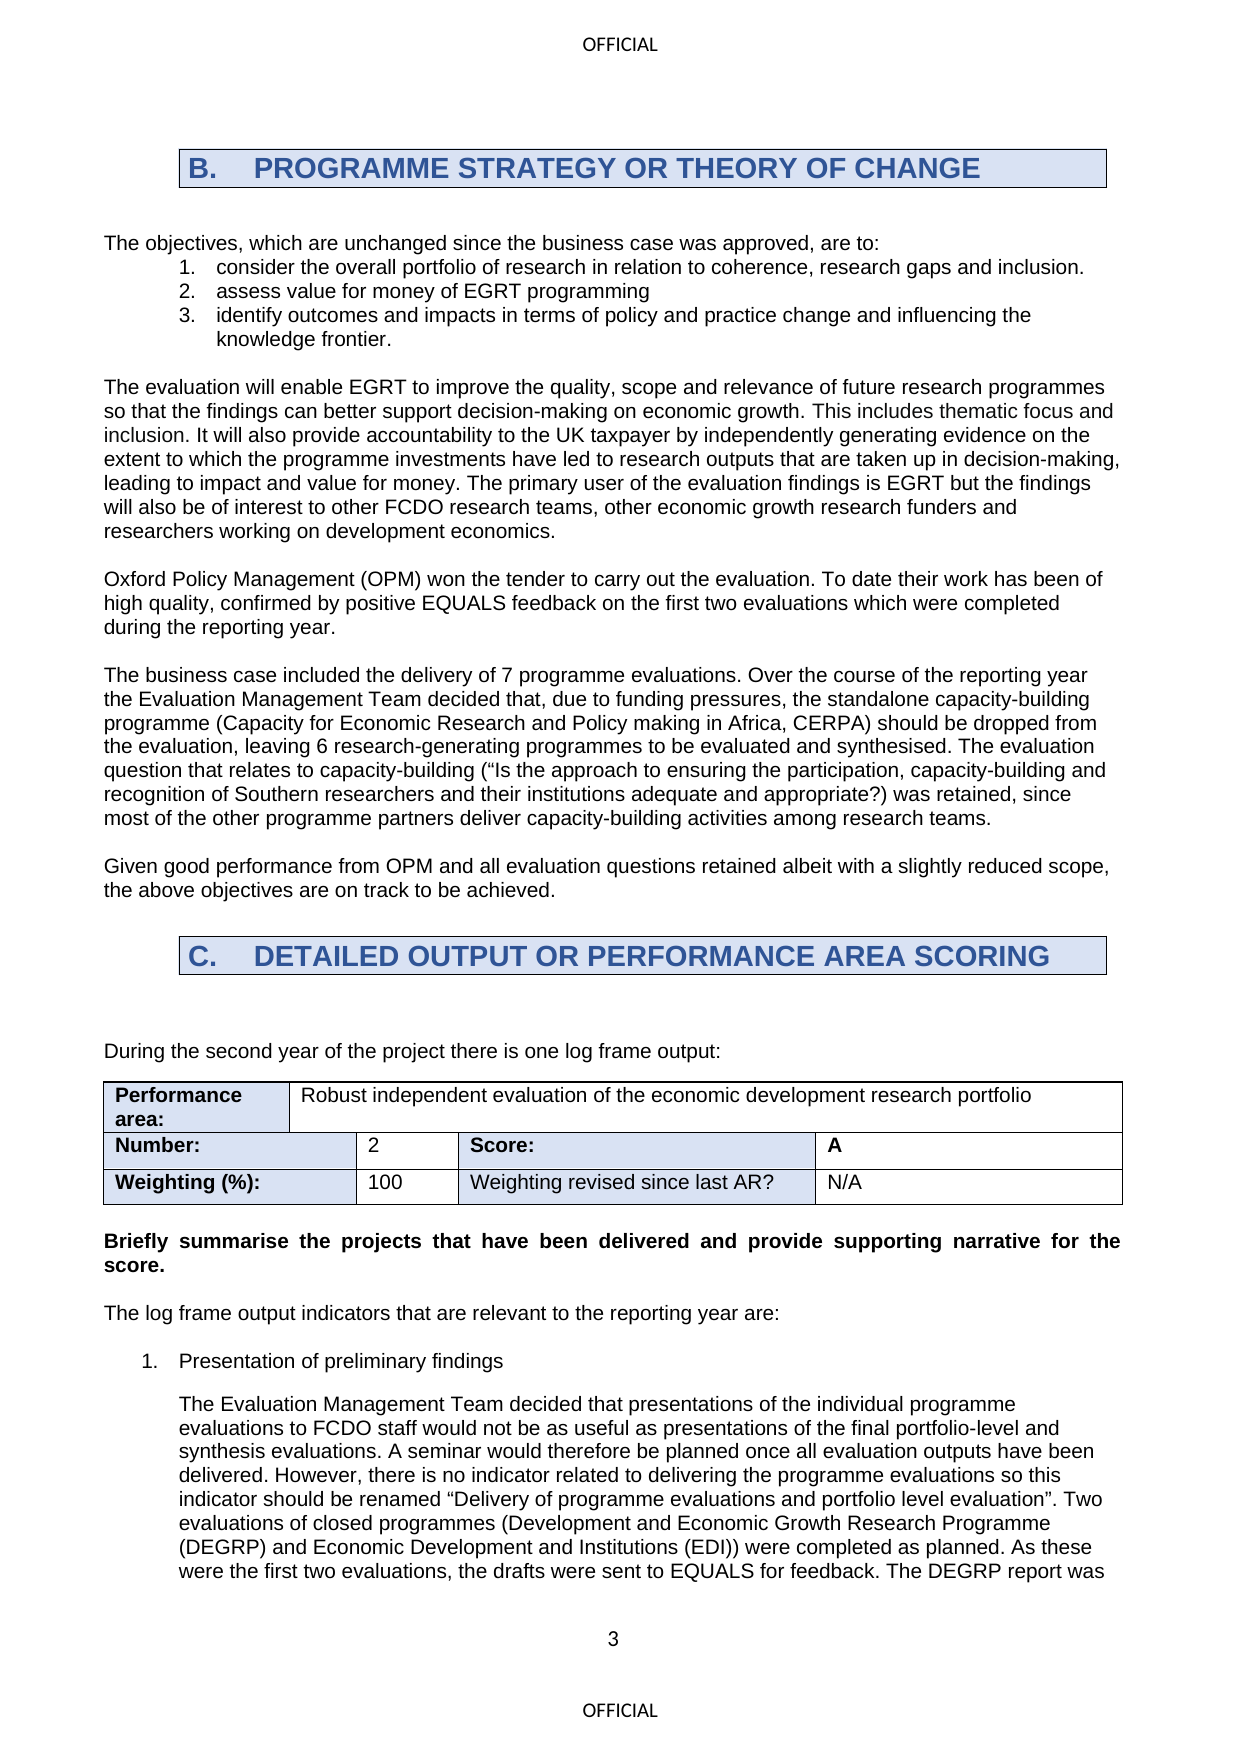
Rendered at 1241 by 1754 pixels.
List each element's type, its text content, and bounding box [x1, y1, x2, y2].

table_cell N/A [816, 1170, 1122, 1204]
text The objectives, which are unchanged since the business case was approved, are to: [103, 231, 1122, 255]
text Given good performance from OPM and all evaluation questions retained albeit with a slightly reduced scope, the above objectives are on track to be achieved. [103, 854, 1122, 902]
subtitle PROGRAMME STRATEGY OR THEORY OF CHANGE [180, 150, 1106, 187]
table_cell 2 [357, 1133, 458, 1168]
table_header Performance area: [104, 1083, 289, 1132]
list consider the overall portfolio of research in relation to coherence, research gaps and inclusion. [178, 255, 1122, 279]
table_cell 100 [357, 1170, 458, 1204]
table_cell A [816, 1133, 1122, 1168]
table_cell Weighting revised since last AR? [459, 1170, 815, 1204]
text Briefly summarise the projects that have been delivered and provide supporting narrative for the score. [103, 1229, 1122, 1277]
text Oxford Policy Management (OPM) won the tender to carry out the evaluation. To date their work has been of high quality, confirmed by positive EQUALS feedback on the first two evaluations which were completed during the reporting year. [103, 567, 1122, 638]
table_header Robust independent evaluation of the economic development research portfolio [290, 1083, 1122, 1132]
list Presentation of preliminary findings [141, 1349, 1122, 1373]
text During the second year of the project there is one log frame output: [103, 1039, 1122, 1063]
text The Evaluation Management Team decided that presentations of the individual programme evaluations to FCDO staff would not be as useful as presentations of the final portfolio-level and synthesis evaluations. A seminar would therefore be planned once all evaluation outputs have been delivered. However, there is no indicator related to delivering the programme evaluations so this indicator should be renamed “Delivery of programme evaluations and portfolio level evaluation”. Two evaluations of closed programmes (Development and Economic Growth Research Programme (DEGRP) and Economic Development and Institutions (EDI)) were completed as planned. As these were the first two evaluations, the drafts were sent to EQUALS for feedback. The DEGRP report was [178, 1391, 1122, 1583]
text The business case included the delivery of 7 programme evaluations. Over the course of the reporting year the Evaluation Management Team decided that, due to funding pressures, the standalone capacity-building programme (Capacity for Economic Research and Policy making in Africa, CERPA) should be dropped from the evaluation, leaving 6 research-generating programmes to be evaluated and synthesised. The evaluation question that relates to capacity-building (“Is the approach to ensuring the participation, capacity-building and recognition of Southern researchers and their institutions adequate and appropriate?) was retained, since most of the other programme partners deliver capacity-building activities among research teams. [103, 662, 1122, 830]
table_cell Score: [459, 1133, 815, 1168]
subtitle DETAILED OUTPUT OR PERFORMANCE AREA SCORING [180, 937, 1106, 974]
text The evaluation will enable EGRT to improve the quality, scope and relevance of future research programmes so that the findings can better support decision-making on economic growth. This includes thematic focus and inclusion. It will also provide accountability to the UK taxpayer by independently generating evidence on the extent to which the programme investments have led to research outputs that are taken up in decision-making, leading to impact and value for money. The primary user of the evaluation findings is EGRT but the findings will also be of interest to other FCDO research teams, other economic growth research funders and researchers working on development economics. [103, 375, 1122, 543]
table_cell Weighting (%): [104, 1170, 356, 1204]
list identify outcomes and impacts in terms of policy and practice change and influencing the knowledge frontier. [178, 303, 1122, 351]
text The log frame output indicators that are relevant to the reporting year are: [103, 1301, 1122, 1325]
list assess value for money of EGRT programming [178, 279, 1122, 303]
table_cell Number: [104, 1133, 356, 1168]
